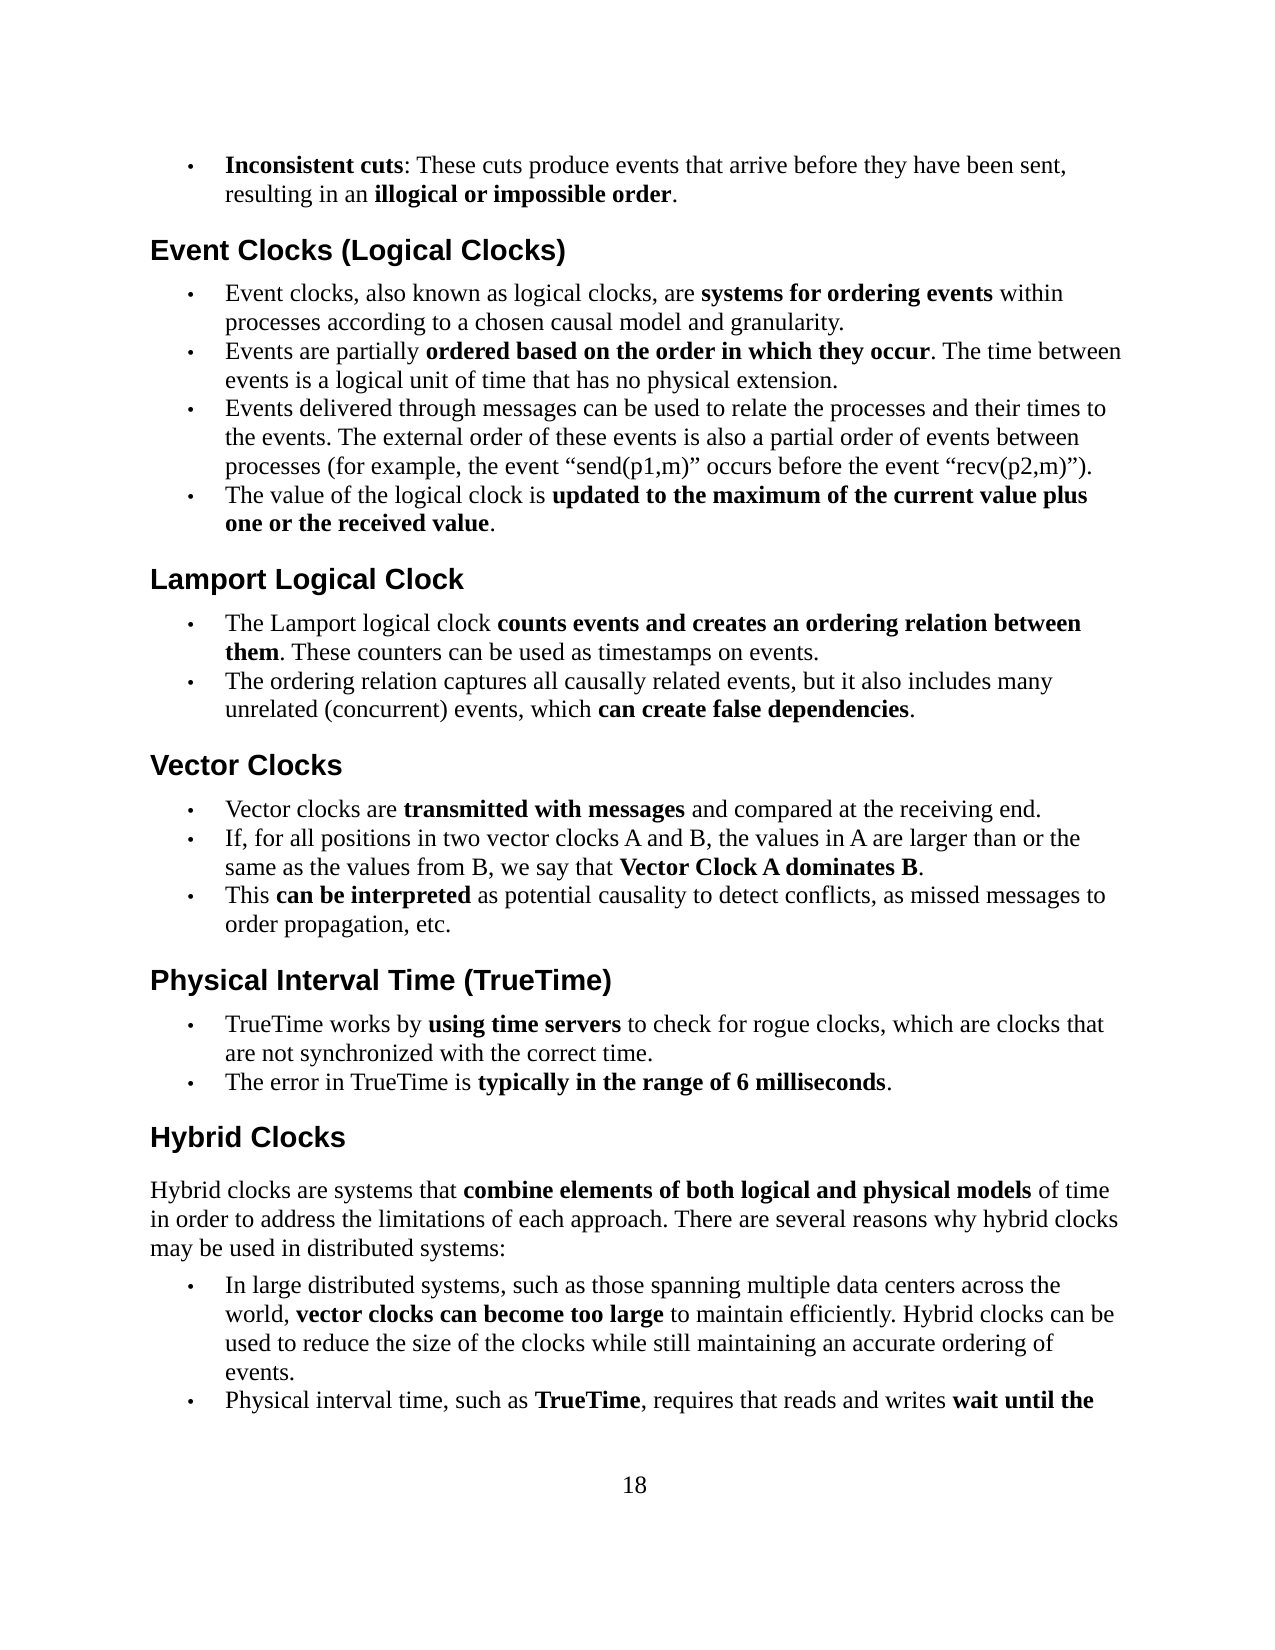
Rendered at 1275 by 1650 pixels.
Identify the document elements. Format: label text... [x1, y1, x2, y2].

subtitle Physical Interval Time (TrueTime) [150, 963, 1125, 997]
subtitle Hybrid Clocks [150, 1120, 1125, 1154]
list The ordering relation captures all causally related events, but it also includes many unrelated (concurrent) events, which can create false dependencies. [187, 666, 1125, 723]
text Hybrid clocks are systems that combine elements of both logical and physical models of time in order to address the limitations of each approach. There are several reasons why hybrid clocks may be used in distributed systems: [150, 1175, 1125, 1262]
list Events are partially ordered based on the order in which they occur. The time between events is a logical unit of time that has no physical extension. [187, 336, 1125, 393]
subtitle Event Clocks (Logical Clocks) [150, 232, 1125, 266]
subtitle Lamport Logical Clock [150, 562, 1125, 596]
list Events delivered through messages can be used to relate the processes and their times to the events. The external order of these events is also a partial order of events between processes (for example, the event “send(p1,m)” occurs before the event “recv(p2,m)”). [187, 393, 1125, 480]
list If, for all positions in two vector clocks A and B, the values in A are larger than or the same as the values from B, we say that Vector Clock A dominates B. [187, 823, 1125, 881]
list Inconsistent cuts: These cuts produce events that arrive before they have been sent, resulting in an illogical or impossible order. [187, 150, 1125, 207]
list Physical interval time, such as TrueTime, requires that reads and writes wait until the [187, 1386, 1125, 1414]
list The Lamport logical clock counts events and creates an ordering relation between them. These counters can be used as timestamps on events. [187, 608, 1125, 666]
list TrueTime works by using time servers to check for rogue clocks, which are clocks that are not synchronized with the correct time. [187, 1009, 1125, 1067]
list The value of the logical clock is updated to the maximum of the current value plus one or the received value. [187, 480, 1125, 537]
list This can be interpreted as potential causality to detect conflicts, as missed messages to order propagation, etc. [187, 881, 1125, 938]
subtitle Vector Clocks [150, 748, 1125, 782]
list Event clocks, also known as logical clocks, are systems for ordering events within processes according to a chosen causal model and granularity. [187, 278, 1125, 336]
list In large distributed systems, such as those spanning multiple data centers across the world, vector clocks can become too large to maintain efficiently. Hybrid clocks can be used to reduce the size of the clocks while still maintaining an accurate ordering of events. [187, 1271, 1125, 1386]
list Vector clocks are transmitted with messages and compared at the receiving end. [187, 794, 1125, 823]
list The error in TrueTime is typically in the range of 6 milliseconds. [187, 1067, 1125, 1095]
